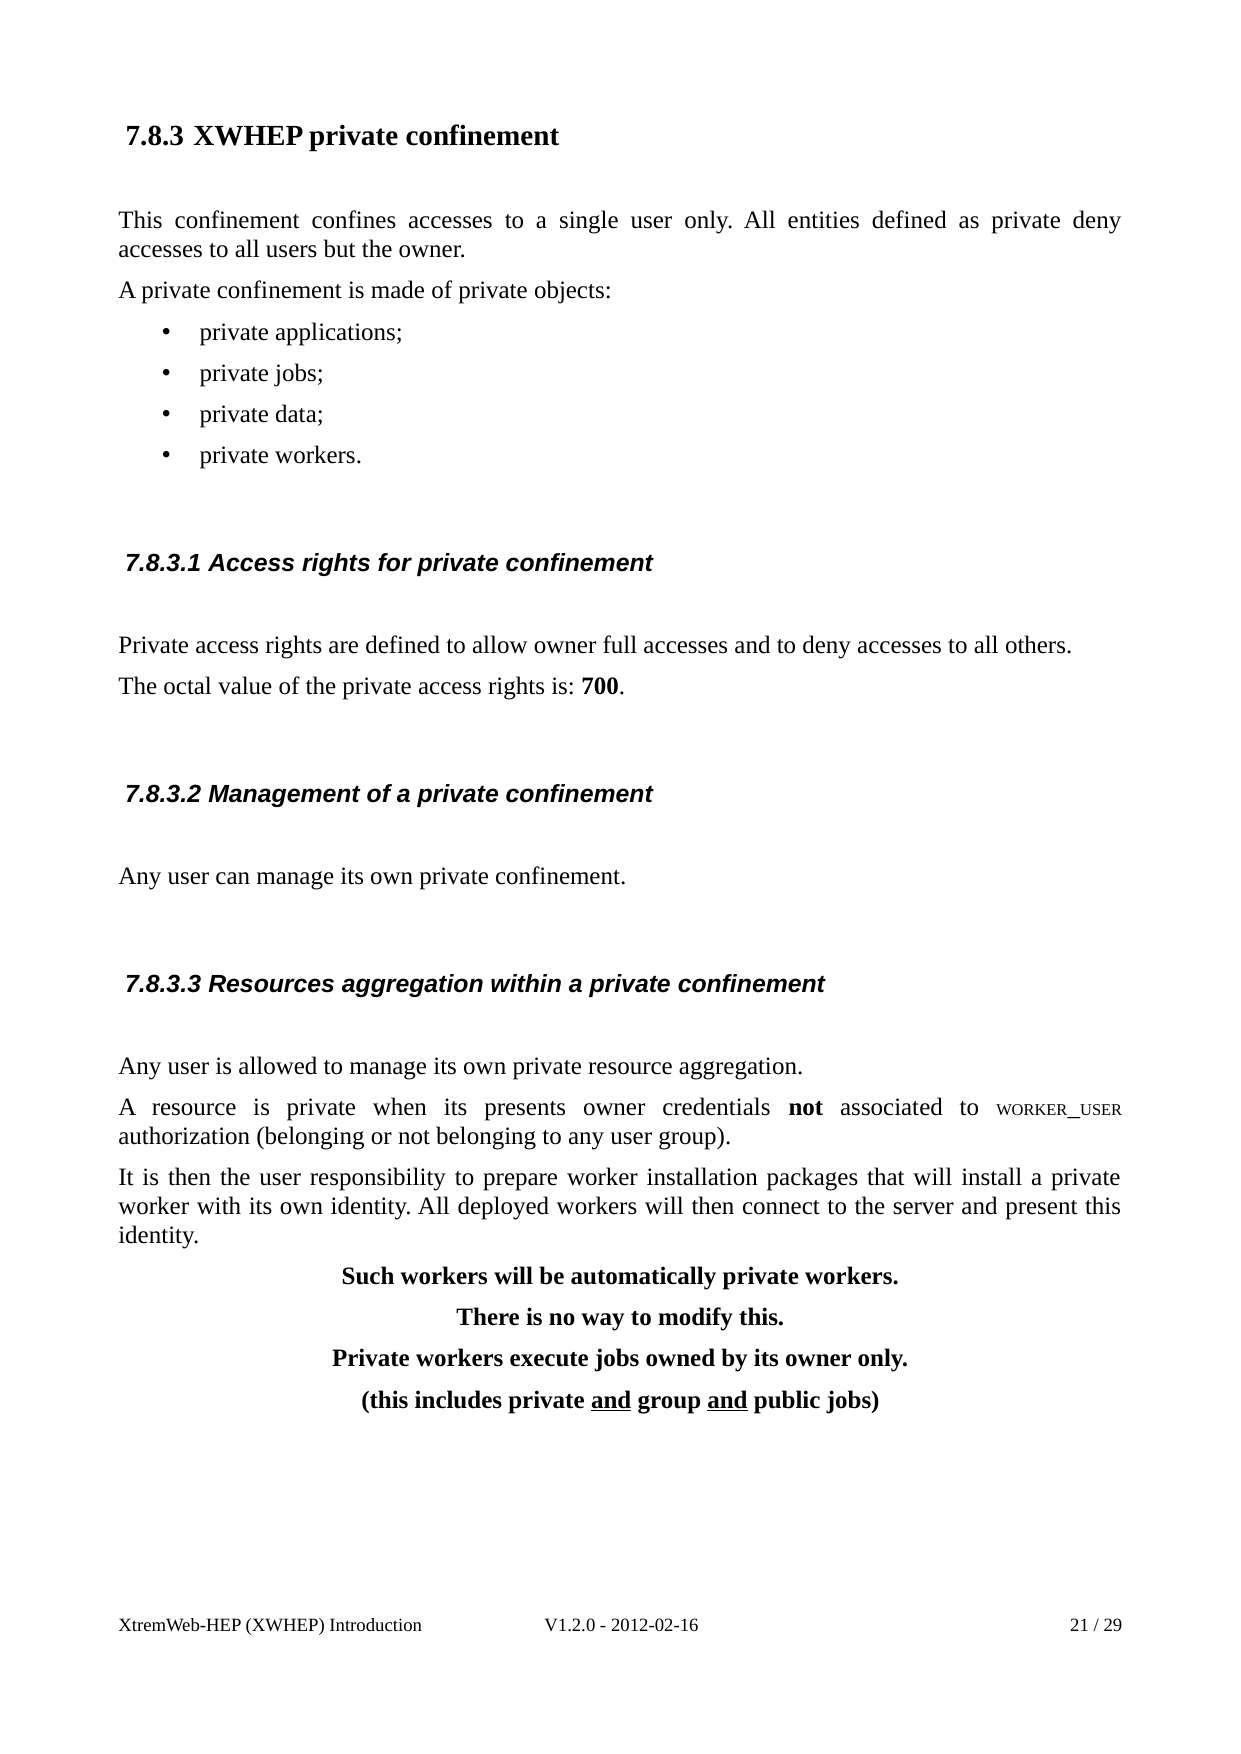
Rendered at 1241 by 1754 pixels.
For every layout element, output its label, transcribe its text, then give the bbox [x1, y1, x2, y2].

list private jobs; [162, 358, 1122, 387]
text There is no way to modify this. [179, 1302, 1061, 1331]
text A private confinement is made of private objects: [118, 275, 1122, 304]
text (this includes private and group and public jobs) [179, 1385, 1061, 1413]
text A resource is private when its presents owner credentials not associated to worker_user authorization (belonging or not belonging to any user group). [118, 1092, 1122, 1150]
text The octal value of the private access rights is: 700. [118, 671, 1122, 700]
subtitle Access rights for private confinement [118, 548, 1122, 576]
text Private workers execute jobs owned by its owner only. [179, 1343, 1061, 1372]
list private data; [162, 399, 1122, 428]
text Such workers will be automatically private workers. [179, 1261, 1061, 1290]
text Any user is allowed to manage its own private resource aggregation. [118, 1051, 1122, 1080]
subtitle XWHEP private confinement [118, 118, 1122, 152]
text It is then the user responsibility to prepare worker installation packages that will install a private worker with its own identity. All deployed workers will then connect to the server and present this identity. [118, 1162, 1122, 1248]
list private applications; [162, 317, 1122, 345]
text Private access rights are defined to allow owner full accesses and to deny accesses to all others. [118, 630, 1122, 659]
list private workers. [162, 440, 1122, 469]
text This confinement confines accesses to a single user only. All entities defined as private deny accesses to all users but the owner. [118, 205, 1122, 263]
subtitle Resources aggregation within a private confinement [118, 969, 1122, 997]
text Any user can manage its own private confinement. [118, 861, 1122, 890]
subtitle Management of a private confinement [118, 779, 1122, 807]
